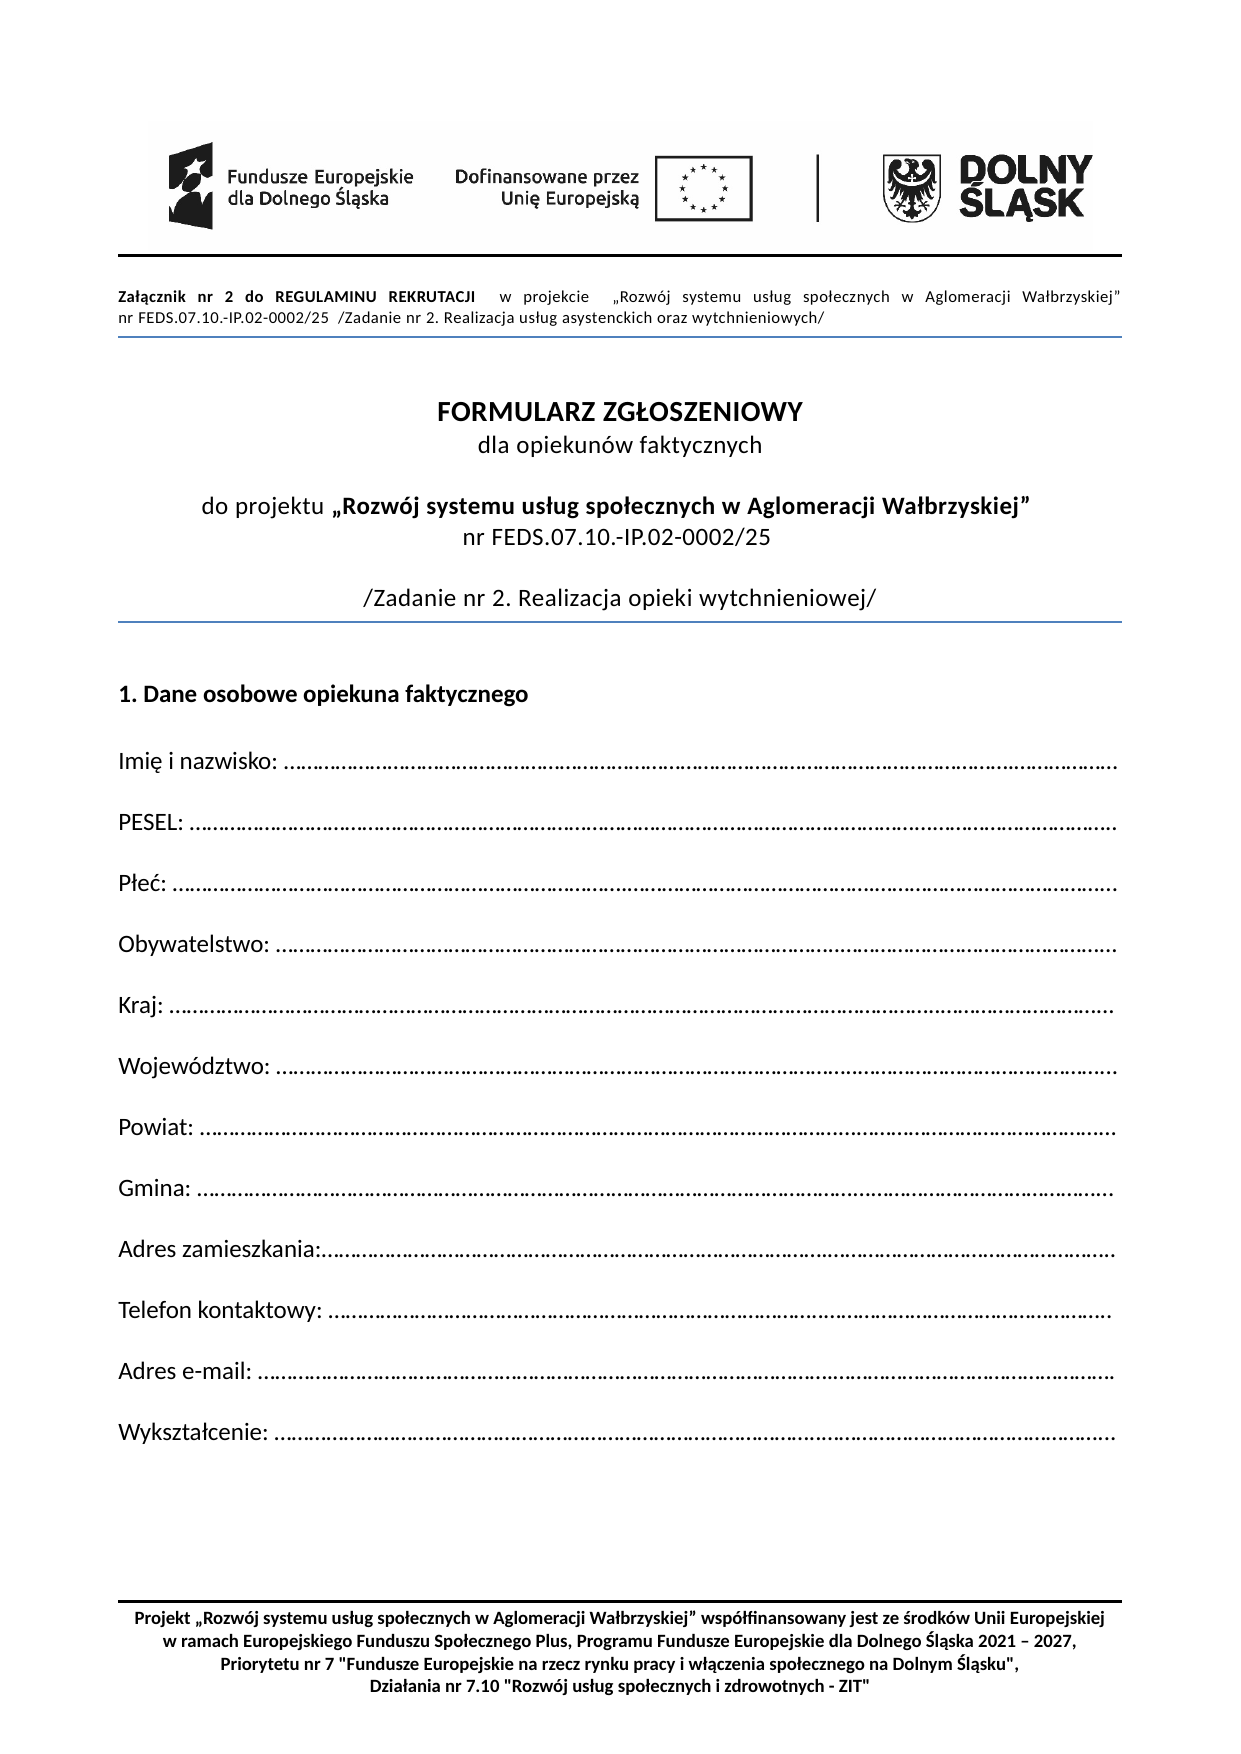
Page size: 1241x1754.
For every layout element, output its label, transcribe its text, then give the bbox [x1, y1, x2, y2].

text Adres zamieszkania:…………………………………………………………………………….………………………………………….. [118, 1233, 1122, 1264]
text Adres e-mail: ……………………………………………………………………………………….…………………………………………. [118, 1355, 1122, 1386]
title /Zadanie nr 2. Realizacja opieki wytchnieniowej/ [118, 583, 1122, 621]
text PESEL: ………………………………………………………………………………………………………………...………………………….. [118, 806, 1122, 836]
title do projektu „Rozwój systemu usług społecznych w Aglomeracji Wałbrzyskiej” nr FEDS.07.10.-IP.02-0002/25 [118, 490, 1122, 551]
text Wykształcenie: …………………………………………………………………………………..…………………………………………... [118, 1416, 1122, 1447]
text Gmina: ……………………………………………………………………………………………………...…………………………………... [118, 1172, 1122, 1203]
text Kraj: ……………………………………………………………………………………………………………………..………………………... [118, 989, 1122, 1019]
title dla opiekunów faktycznych [118, 429, 1122, 460]
picture [147, 121, 1093, 251]
subtitle 1. Dane osobowe opiekuna faktycznego [118, 678, 1122, 708]
title Załącznik nr 2 do REGULAMINU REKRUTACJI w projekcie „Rozwój systemu usług społecznych w Aglomeracji Wałbrzyskiej” nr FEDS.07.10.-IP.02-0002/25 /Zadanie nr 2. Realizacja usług asystenckich oraz wytchnieniowych/ [118, 287, 1122, 336]
text Telefon kontaktowy: …………………………………………………………………………..………………………………………….. [118, 1294, 1122, 1325]
text Powiat: …………………………………………………………………………………………………...……………………………………... [118, 1111, 1122, 1142]
text Płeć: …………………………………………………………………….…………………………………….…………………………………... [118, 867, 1122, 897]
text Obywatelstwo: ……………………………………………………………………………………..………………………………………... [118, 928, 1122, 958]
title FORMULARZ ZGŁOSZENIOWY [118, 393, 1122, 429]
text Województwo: ………………………………………………………………………………………..……………………………………... [118, 1050, 1122, 1081]
text Imię i nazwisko: ……………………………………………………………………………………………………………….……………… [118, 745, 1122, 775]
